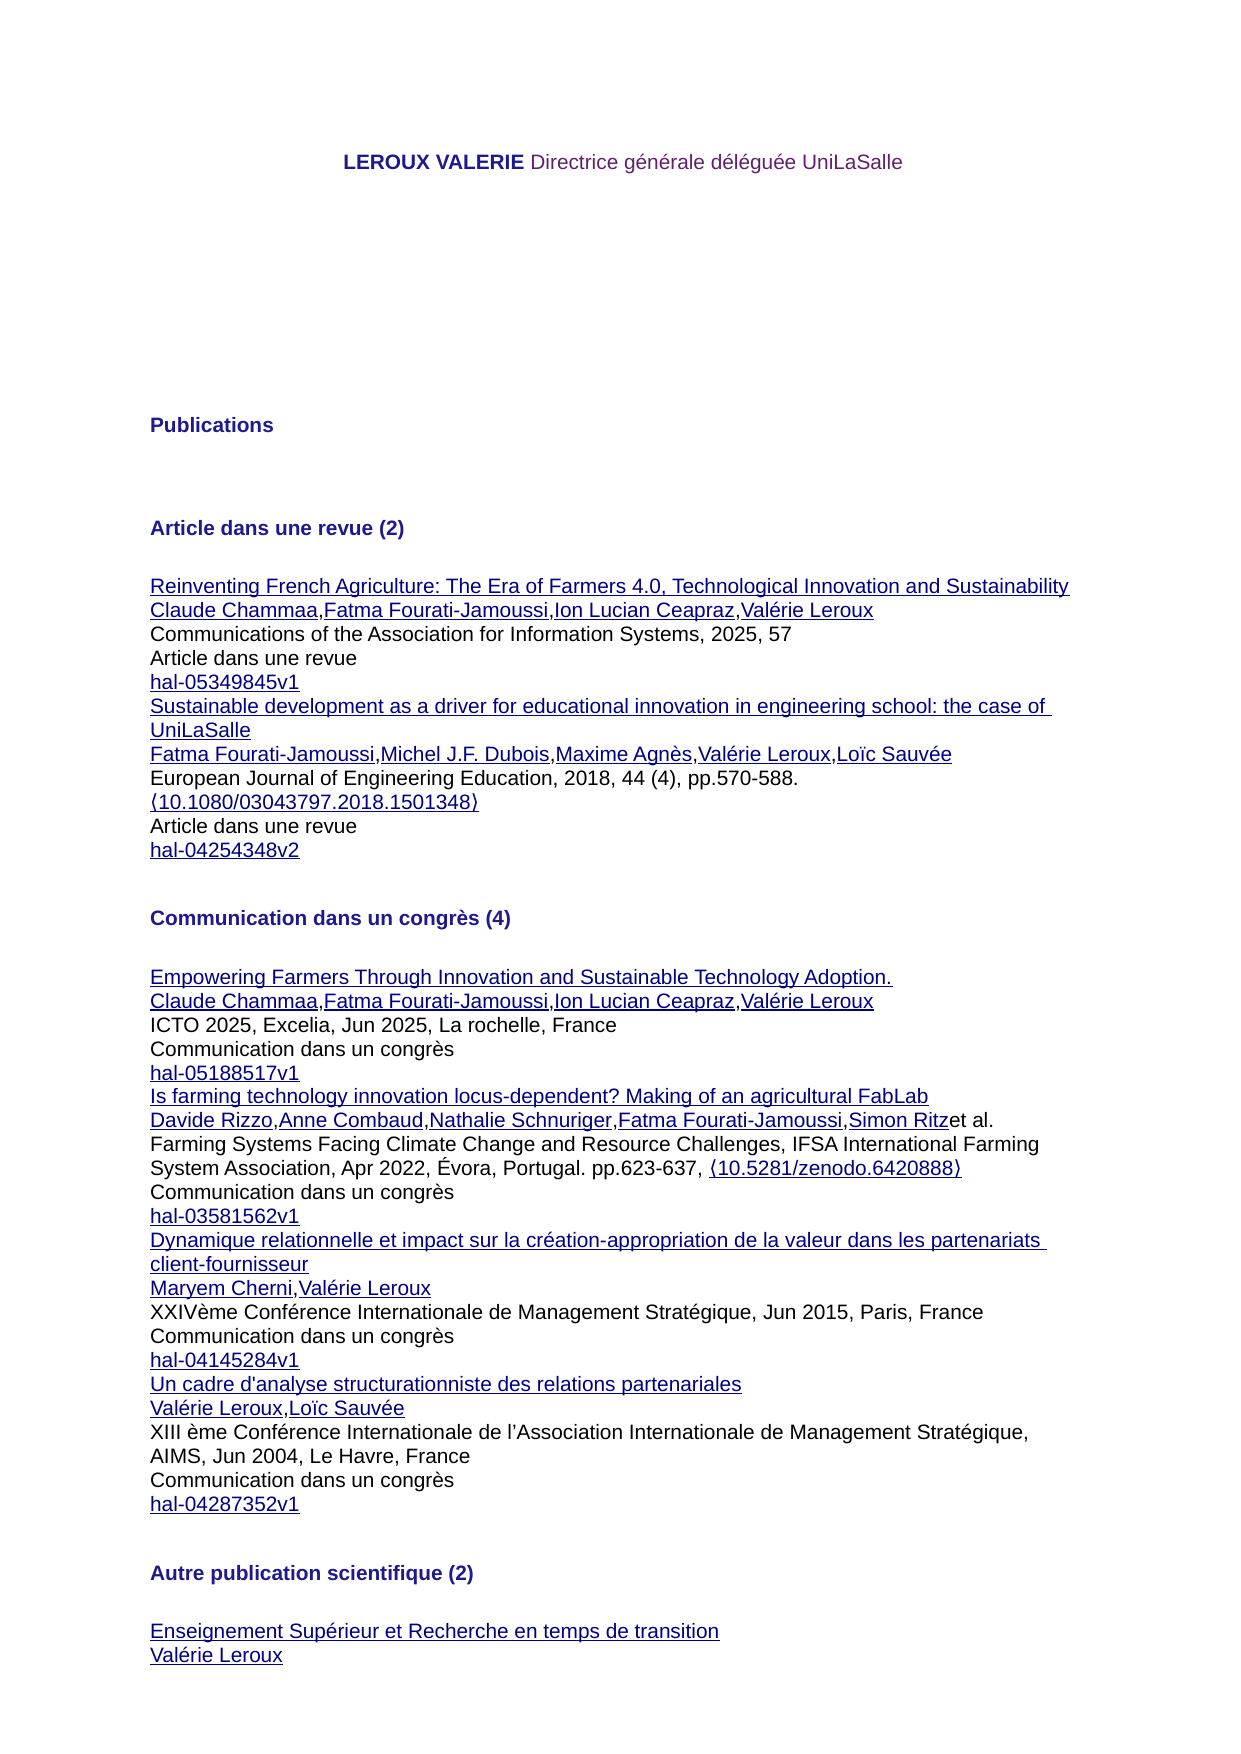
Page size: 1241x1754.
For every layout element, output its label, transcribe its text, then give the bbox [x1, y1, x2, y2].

subtitle Autre publication scientifique (2) [150, 1560, 1090, 1584]
subtitle Publications [150, 412, 1090, 436]
subtitle Communication dans un congrès (4) [150, 906, 1090, 930]
table_header Reinventing French Agriculture: The Era of Farmers 4.0, Technological Innovation and Sustainability Claude Chammaa,Fatma Fourati-Jamoussi,Ion Lucian Ceapraz,Valérie Leroux Communications of the Association for Information Systems, 2025, 57 Article dans une revue hal-05349845v1 [150, 574, 1090, 694]
table_cell Un cadre d'analyse structurationniste des relations partenariales Valérie Leroux,Loïc Sauvée XIII ème Conférence Internationale de l’Association Internationale de Management Stratégique, AIMS, Jun 2004, Le Havre, France Communication dans un congrès hal-04287352v1 [150, 1372, 1090, 1516]
table_cell Sustainable development as a driver for educational innovation in engineering school: the case of UniLaSalle Fatma Fourati-Jamoussi,Michel J.F. Dubois,Maxime Agnès,Valérie Leroux,Loïc Sauvée European Journal of Engineering Education, 2018, 44 (4), pp.570-588. ⟨10.1080/03043797.2018.1501348⟩ Article dans une revue hal-04254348v2 [150, 694, 1090, 861]
table_header Enseignement Supérieur et Recherche en temps de transition Valérie Leroux [150, 1619, 1090, 1667]
table_header Empowering Farmers Through Innovation and Sustainable Technology Adoption. Claude Chammaa,Fatma Fourati-Jamoussi,Ion Lucian Ceapraz,Valérie Leroux ICTO 2025, Excelia, Jun 2025, La rochelle, France Communication dans un congrès hal-05188517v1 [150, 965, 1090, 1084]
subtitle LEROUX VALERIE Directrice générale déléguée UniLaSalle [150, 150, 1090, 174]
table_cell Is farming technology innovation locus-dependent? Making of an agricultural FabLab Davide Rizzo,Anne Combaud,Nathalie Schnuriger,Fatma Fourati-Jamoussi,Simon Ritzet al. Farming Systems Facing Climate Change and Resource Challenges, IFSA International Farming System Association, Apr 2022, Évora, Portugal. pp.623-637, ⟨10.5281/zenodo.6420888⟩ Communication dans un congrès hal-03581562v1 [150, 1084, 1090, 1228]
subtitle Article dans une revue (2) [150, 516, 1090, 539]
table_cell Dynamique relationnelle et impact sur la création-appropriation de la valeur dans les partenariats client-fournisseur Maryem Cherni,Valérie Leroux XXIVème Conférence Internationale de Management Stratégique, Jun 2015, Paris, France Communication dans un congrès hal-04145284v1 [150, 1228, 1090, 1372]
